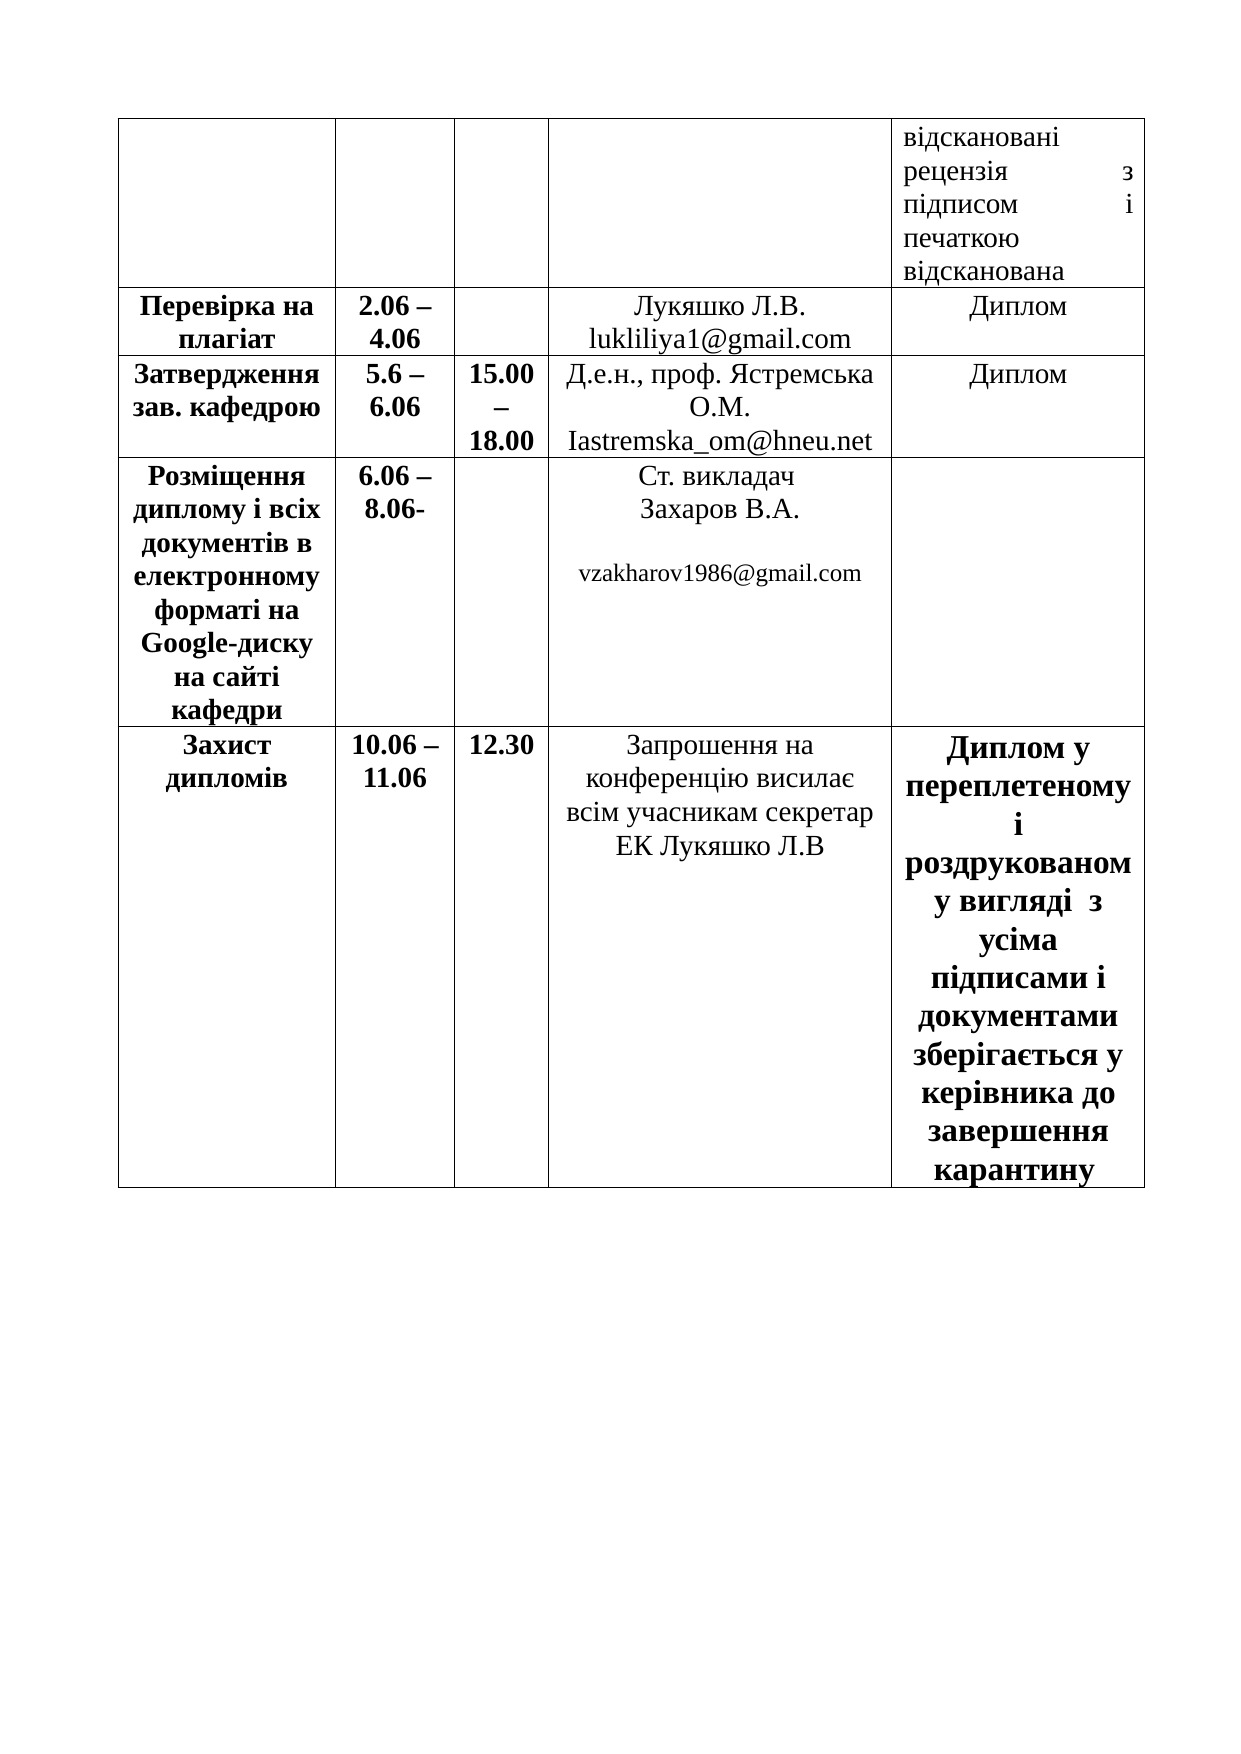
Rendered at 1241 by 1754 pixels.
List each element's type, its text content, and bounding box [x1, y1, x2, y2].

table_cell Перевірка на плагіат [119, 288, 335, 355]
table_cell [549, 119, 891, 287]
table_cell Захист дипломів [119, 727, 335, 1187]
table_cell Розміщення диплому і всіх документів в електронному форматі на Google-диску на сайті кафедри [119, 458, 335, 726]
table_cell Ст. викладач Захаров В.А. vzakharov1986@gmail.com [549, 458, 891, 726]
table_cell Диплом [892, 356, 1144, 457]
table_cell Затвердження зав. кафедрою [119, 356, 335, 457]
table_cell 5.6 – 6.06 [336, 356, 454, 457]
table_cell [455, 288, 548, 355]
table_cell Диплом [892, 288, 1144, 355]
table_cell Д.е.н., проф. Ястремська О.М. Iastremska_om@hneu.net [549, 356, 891, 457]
table_cell 6.06 – 8.06- [336, 458, 454, 726]
table_cell 12.30 [455, 727, 548, 1187]
table_cell Диплом у переплетеному і роздрукованому вигляді з усіма підписами і документами зберігається у керівника до завершення карантину [892, 727, 1144, 1187]
table_cell [455, 119, 548, 287]
table_cell [336, 119, 454, 287]
table_cell [119, 119, 335, 287]
table_cell відскановані рецензія з підписом і печаткою відсканована [892, 119, 1144, 287]
table_cell 15.00 – 18.00 [455, 356, 548, 457]
table_cell Лукяшко Л.В. lukliliya1@gmail.com [549, 288, 891, 355]
table_cell [892, 458, 1144, 726]
table_cell 2.06 – 4.06 [336, 288, 454, 355]
table_cell [455, 458, 548, 726]
table_cell Запрошення на конференцію висилає всім учасникам секретар ЕК Лукяшко Л.В [549, 727, 891, 1187]
table_cell 10.06 – 11.06 [336, 727, 454, 1187]
